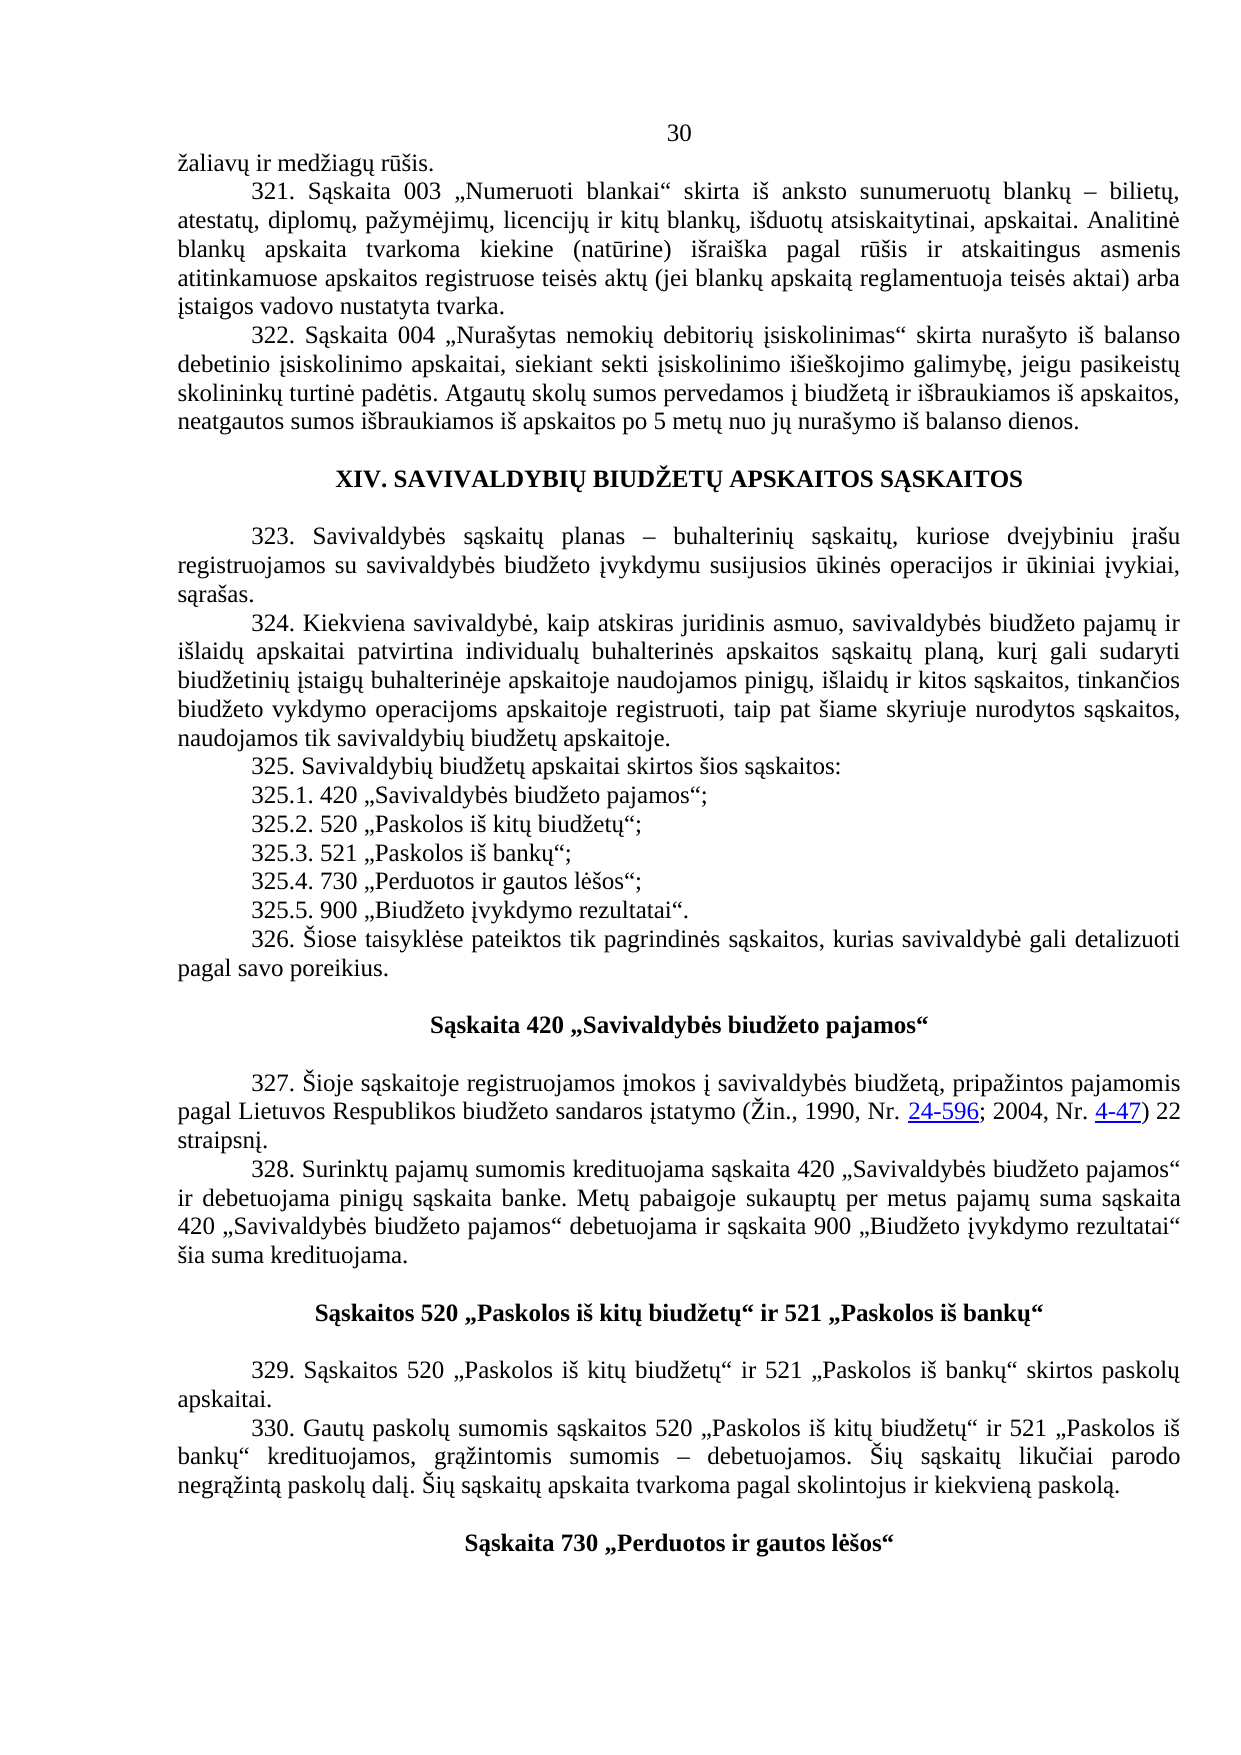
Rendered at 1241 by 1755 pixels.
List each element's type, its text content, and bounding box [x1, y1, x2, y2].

text 329. Sąskaitos 520 „Paskolos iš kitų biudžetų“ ir 521 „Paskolos iš bankų“ skirtos paskolų apskaitai. [177, 1355, 1181, 1413]
text 325. Savivaldybių biudžetų apskaitai skirtos šios sąskaitos: [177, 751, 1181, 780]
text 325.2. 520 „Paskolos iš kitų biudžetų“; [177, 809, 1181, 838]
text 325.5. 900 „Biudžeto įvykdymo rezultatai“. [177, 895, 1181, 924]
text žaliavų ir medžiagų rūšis. [177, 148, 1181, 176]
text 327. Šioje sąskaitoje registruojamos įmokos į savivaldybės biudžetą, pripažintos pajamomis pagal Lietuvos Respublikos biudžeto sandaros įstatymo (Žin., 1990, Nr. 24-596; 2004, Nr. 4-47) 22 straipsnį. [177, 1068, 1181, 1154]
text 325.4. 730 „Perduotos ir gautos lėšos“; [177, 866, 1181, 895]
text 325.1. 420 „Savivaldybės biudžeto pajamos“; [177, 780, 1181, 809]
text 324. Kiekviena savivaldybė, kaip atskiras juridinis asmuo, savivaldybės biudžeto pajamų ir išlaidų apskaitai patvirtina individualų buhalterinės apskaitos sąskaitų planą, kurį gali sudaryti biudžetinių įstaigų buhalterinėje apskaitoje naudojamos pinigų, išlaidų ir kitos sąskaitos, tinkančios biudžeto vykdymo operacijoms apskaitoje registruoti, taip pat šiame skyriuje nurodytos sąskaitos, naudojamos tik savivaldybių biudžetų apskaitoje. [177, 608, 1181, 751]
text 322. Sąskaita 004 „Nurašytas nemokių debitorių įsiskolinimas“ skirta nurašyto iš balanso debetinio įsiskolinimo apskaitai, siekiant sekti įsiskolinimo išieškojimo galimybę, jeigu pasikeistų skolininkų turtinė padėtis. Atgautų skolų sumos pervedamos į biudžetą ir išbraukiamos iš apskaitos, neatgautos sumos išbraukiamos iš apskaitos po 5 metų nuo jų nurašymo iš balanso dienos. [177, 320, 1181, 435]
text Sąskaitos 520 „Paskolos iš kitų biudžetų“ ir 521 „Paskolos iš bankų“ [177, 1298, 1181, 1326]
text 321. Sąskaita 003 „Numeruoti blankai“ skirta iš anksto sunumeruotų blankų – bilietų, atestatų, diplomų, pažymėjimų, licencijų ir kitų blankų, išduotų atsiskaitytinai, apskaitai. Analitinė blankų apskaita tvarkoma kiekine (natūrine) išraiška pagal rūšis ir atskaitingus asmenis atitinkamuose apskaitos registruose teisės aktų (jei blankų apskaitą reglamentuoja teisės aktai) arba įstaigos vadovo nustatyta tvarka. [177, 176, 1181, 320]
text 325.3. 521 „Paskolos iš bankų“; [177, 838, 1181, 866]
text 323. Savivaldybės sąskaitų planas – buhalterinių sąskaitų, kuriose dvejybiniu įrašu registruojamos su savivaldybės biudžeto įvykdymu susijusios ūkinės operacijos ir ūkiniai įvykiai, sąrašas. [177, 521, 1181, 608]
text 326. Šiose taisyklėse pateiktos tik pagrindinės sąskaitos, kurias savivaldybė gali detalizuoti pagal savo poreikius. [177, 924, 1181, 981]
text Sąskaita 730 „Perduotos ir gautos lėšos“ [177, 1528, 1181, 1556]
text 328. Surinktų pajamų sumomis kredituojama sąskaita 420 „Savivaldybės biudžeto pajamos“ ir debetuojama pinigų sąskaita banke. Metų pabaigoje sukauptų per metus pajamų suma sąskaita 420 „Savivaldybės biudžeto pajamos“ debetuojama ir sąskaita 900 „Biudžeto įvykdymo rezultatai“ šia suma kredituojama. [177, 1154, 1181, 1269]
text Sąskaita 420 „Savivaldybės biudžeto pajamos“ [177, 1010, 1181, 1039]
text 330. Gautų paskolų sumomis sąskaitos 520 „Paskolos iš kitų biudžetų“ ir 521 „Paskolos iš bankų“ kredituojamos, grąžintomis sumomis – debetuojamos. Šių sąskaitų likučiai parodo negrąžintą paskolų dalį. Šių sąskaitų apskaita tvarkoma pagal skolintojus ir kiekvieną paskolą. [177, 1413, 1181, 1499]
text XIV. SAVIVALDYBIŲ BIUDŽETŲ APSKAITOS SĄSKAITOS [177, 464, 1181, 493]
